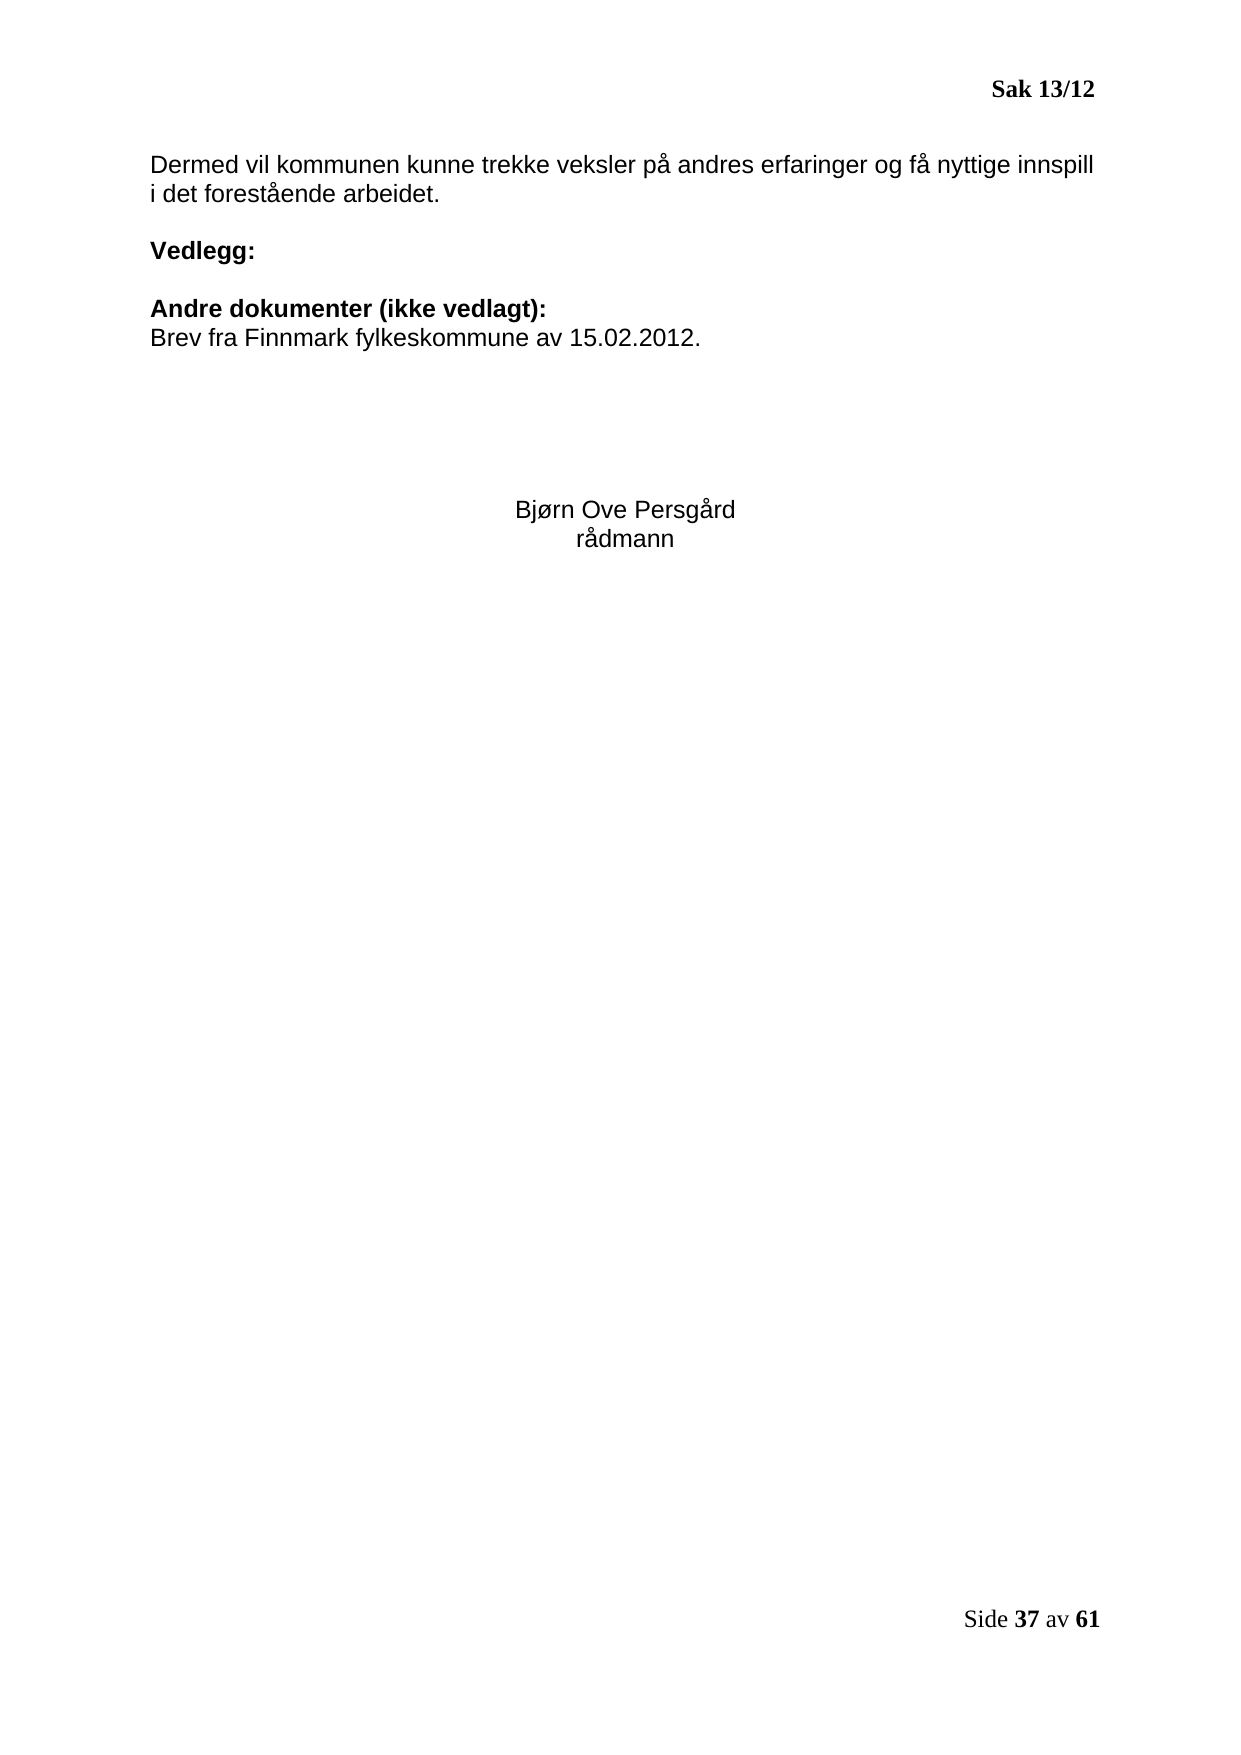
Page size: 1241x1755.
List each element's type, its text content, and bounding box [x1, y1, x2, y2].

text rådmann [150, 524, 1100, 552]
text Vedlegg: [150, 236, 1100, 265]
text Bjørn Ove Persgård [150, 495, 1100, 524]
text Dermed vil kommunen kunne trekke veksler på andres erfaringer og få nyttige innspill i det forestående arbeidet. [150, 150, 1100, 207]
text Andre dokumenter (ikke vedlagt): [150, 294, 1100, 322]
text Brev fra Finnmark fylkeskommune av 15.02.2012. [150, 322, 1100, 351]
